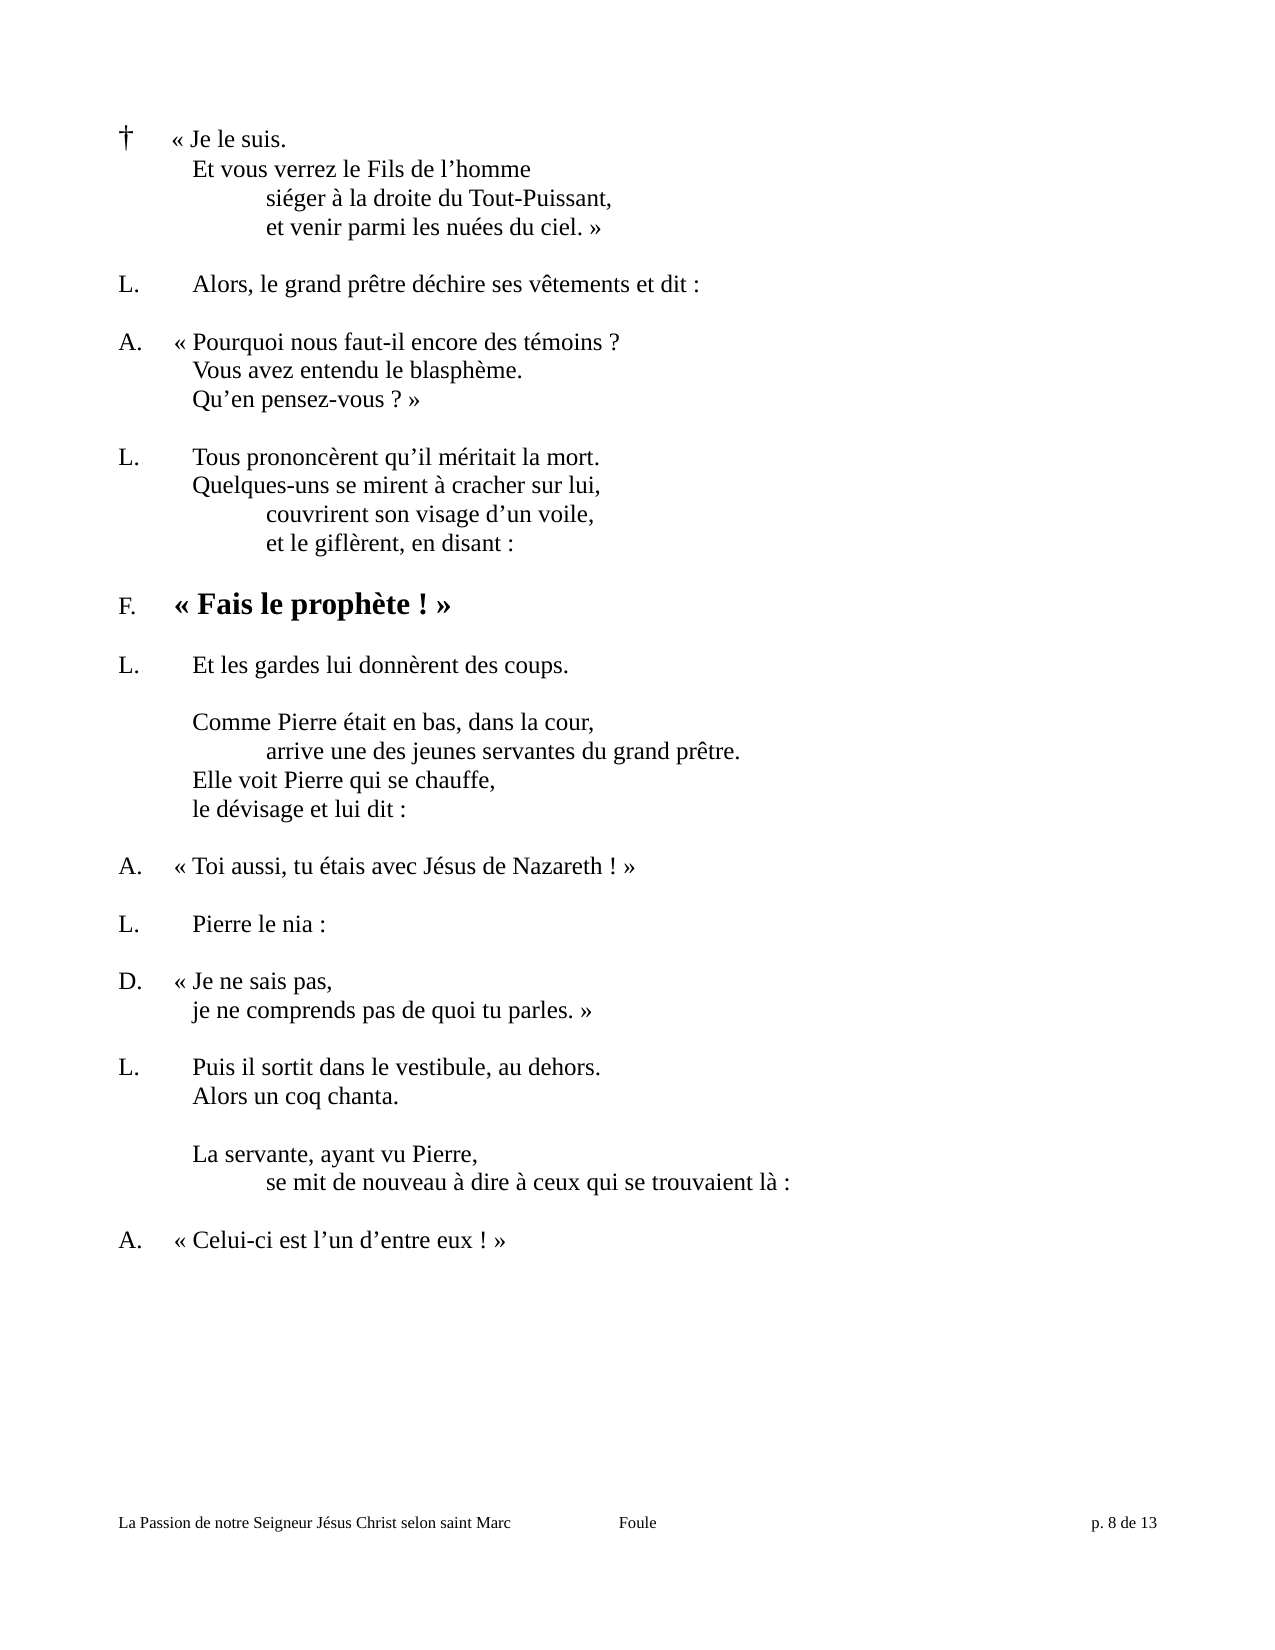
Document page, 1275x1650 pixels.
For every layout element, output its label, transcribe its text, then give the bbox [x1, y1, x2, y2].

text Alors un coq chanta. [118, 1081, 1157, 1110]
text L. Puis il sortit dans le vestibule, au dehors. [118, 1052, 1157, 1081]
text A. « Pourquoi nous faut-il encore des témoins ? [118, 327, 1157, 355]
text Et vous verrez le Fils de l’homme [118, 154, 1157, 183]
text Comme Pierre était en bas, dans la cour, [118, 707, 1157, 736]
text le dévisage et lui dit : [118, 794, 1157, 822]
text F. « Fais le prophète ! » [118, 585, 1157, 621]
text A. « Celui-ci est l’un d’entre eux ! » [118, 1225, 1157, 1254]
text Qu’en pensez-vous ? » [118, 384, 1157, 413]
text siéger à la droite du Tout-Puissant, [118, 183, 1157, 212]
text † « Je le suis. [118, 118, 1157, 154]
text arrive une des jeunes servantes du grand prêtre. [118, 736, 1157, 765]
text D. « Je ne sais pas, [118, 966, 1157, 995]
text L. Et les gardes lui donnèrent des coups. [118, 650, 1157, 679]
text A. « Toi aussi, tu étais avec Jésus de Nazareth ! » [118, 851, 1157, 880]
text Vous avez entendu le blasphème. [118, 355, 1157, 384]
text et venir parmi les nuées du ciel. » [118, 212, 1157, 240]
text L. Pierre le nia : [118, 909, 1157, 937]
text se mit de nouveau à dire à ceux qui se trouvaient là : [118, 1167, 1157, 1196]
text La servante, ayant vu Pierre, [118, 1139, 1157, 1167]
text Quelques-uns se mirent à cracher sur lui, [118, 470, 1157, 499]
text Elle voit Pierre qui se chauffe, [118, 765, 1157, 794]
text L. Alors, le grand prêtre déchire ses vêtements et dit : [118, 269, 1157, 298]
text couvrirent son visage d’un voile, [118, 499, 1157, 528]
text et le giflèrent, en disant : [118, 528, 1157, 557]
text L. Tous prononcèrent qu’il méritait la mort. [118, 442, 1157, 470]
text je ne comprends pas de quoi tu parles. » [118, 995, 1157, 1024]
